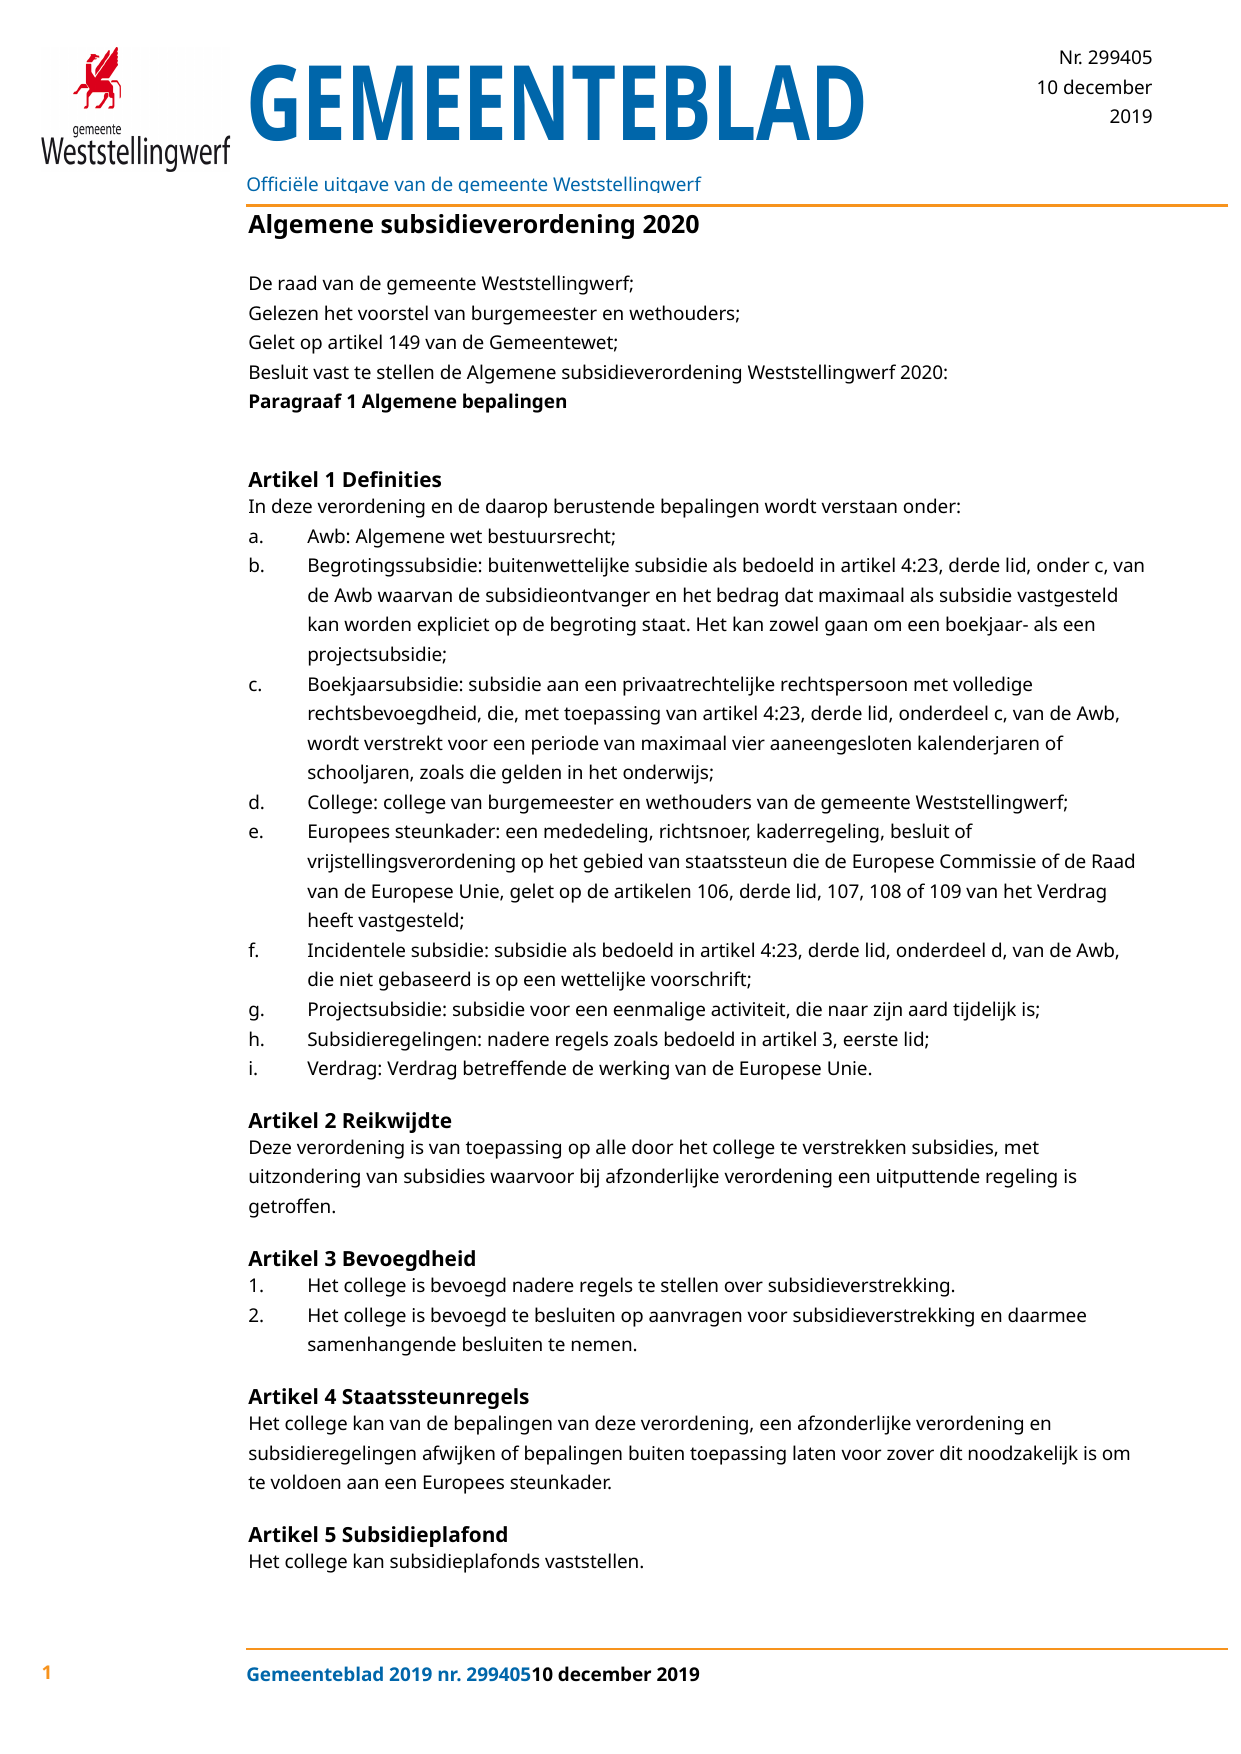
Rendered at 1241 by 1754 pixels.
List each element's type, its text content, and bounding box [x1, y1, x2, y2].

text Algemene subsidieverordening 2020 [248, 207, 1152, 241]
list Het college is bevoegd te besluiten op aanvragen voor subsidieverstrekking en daarmee samenhangende besluiten te nemen. [248, 1302, 1152, 1357]
text Artikel 2 Reikwijdte [248, 1106, 1152, 1134]
text Gelet op artikel 149 van de Gemeentewet; [248, 329, 1152, 355]
list College: college van burgemeester en wethouders van de gemeente Weststellingwerf; [248, 789, 1152, 815]
list Incidentele subsidie: subsidie als bedoeld in artikel 4:23, derde lid, onderdeel d, van de Awb, die niet gebaseerd is op een wettelijke voorschrift; [248, 937, 1152, 992]
list Europees steunkader: een mededeling, richtsnoer, kaderregeling, besluit of vrijstellingsverordening op het gebied van staatssteun die de Europese Commissie of de Raad van de Europese Unie, gelet op de artikelen 106, derde lid, 107, 108 of 109 van het Verdrag heeft vastgesteld; [248, 819, 1152, 933]
text Deze verordening is van toepassing op alle door het college te verstrekken subsidies, met uitzondering van subsidies waarvoor bij afzonderlijke verordening een uitputtende regeling is getroffen. [248, 1134, 1152, 1219]
text De raad van de gemeente Weststellingwerf; [248, 270, 1152, 296]
picture [41, 47, 231, 172]
text Artikel 1 Definities [248, 465, 1152, 493]
text Het college kan subsidieplafonds vaststellen. [248, 1548, 1152, 1574]
list Verdrag: Verdrag betreffende de werking van de Europese Unie. [248, 1055, 1152, 1081]
list Awb: Algemene wet bestuursrecht; [248, 523, 1152, 548]
text Artikel 5 Subsidieplafond [248, 1520, 1152, 1548]
text Gelezen het voorstel van burgemeester en wethouders; [248, 300, 1152, 326]
list Het college is bevoegd nadere regels te stellen over subsidieverstrekking. [248, 1272, 1152, 1298]
text Artikel 4 Staatssteunregels [248, 1382, 1152, 1410]
list Projectsubsidie: subsidie voor een eenmalige activiteit, die naar zijn aard tijdelijk is; [248, 996, 1152, 1022]
text Artikel 3 Bevoegdheid [248, 1244, 1152, 1272]
list Begrotingssubsidie: buitenwettelijke subsidie als bedoeld in artikel 4:23, derde lid, onder c, van de Awb waarvan de subsidieontvanger en het bedrag dat maximaal als subsidie vastgesteld kan worden expliciet op de begroting staat. Het kan zowel gaan om een boekjaar- als een projectsubsidie; [248, 552, 1152, 667]
text Besluit vast te stellen de Algemene subsidieverordening Weststellingwerf 2020: [248, 359, 1152, 385]
list Boekjaarsubsidie: subsidie aan een privaatrechtelijke rechtspersoon met volledige rechtsbevoegdheid, die, met toepassing van artikel 4:23, derde lid, onderdeel c, van de Awb, wordt verstrekt voor een periode van maximaal vier aaneengesloten kalenderjaren of schooljaren, zoals die gelden in het onderwijs; [248, 671, 1152, 785]
text Paragraaf 1 Algemene bepalingen [248, 389, 1152, 414]
list Subsidieregelingen: nadere regels zoals bedoeld in artikel 3, eerste lid; [248, 1026, 1152, 1051]
text In deze verordening en de daarop berustende bepalingen wordt verstaan onder: [248, 493, 1152, 519]
text Het college kan van de bepalingen van deze verordening, een afzonderlijke verordening en subsidieregelingen afwijken of bepalingen buiten toepassing laten voor zover dit noodzakelijk is om te voldoen aan een Europees steunkader. [248, 1410, 1152, 1495]
